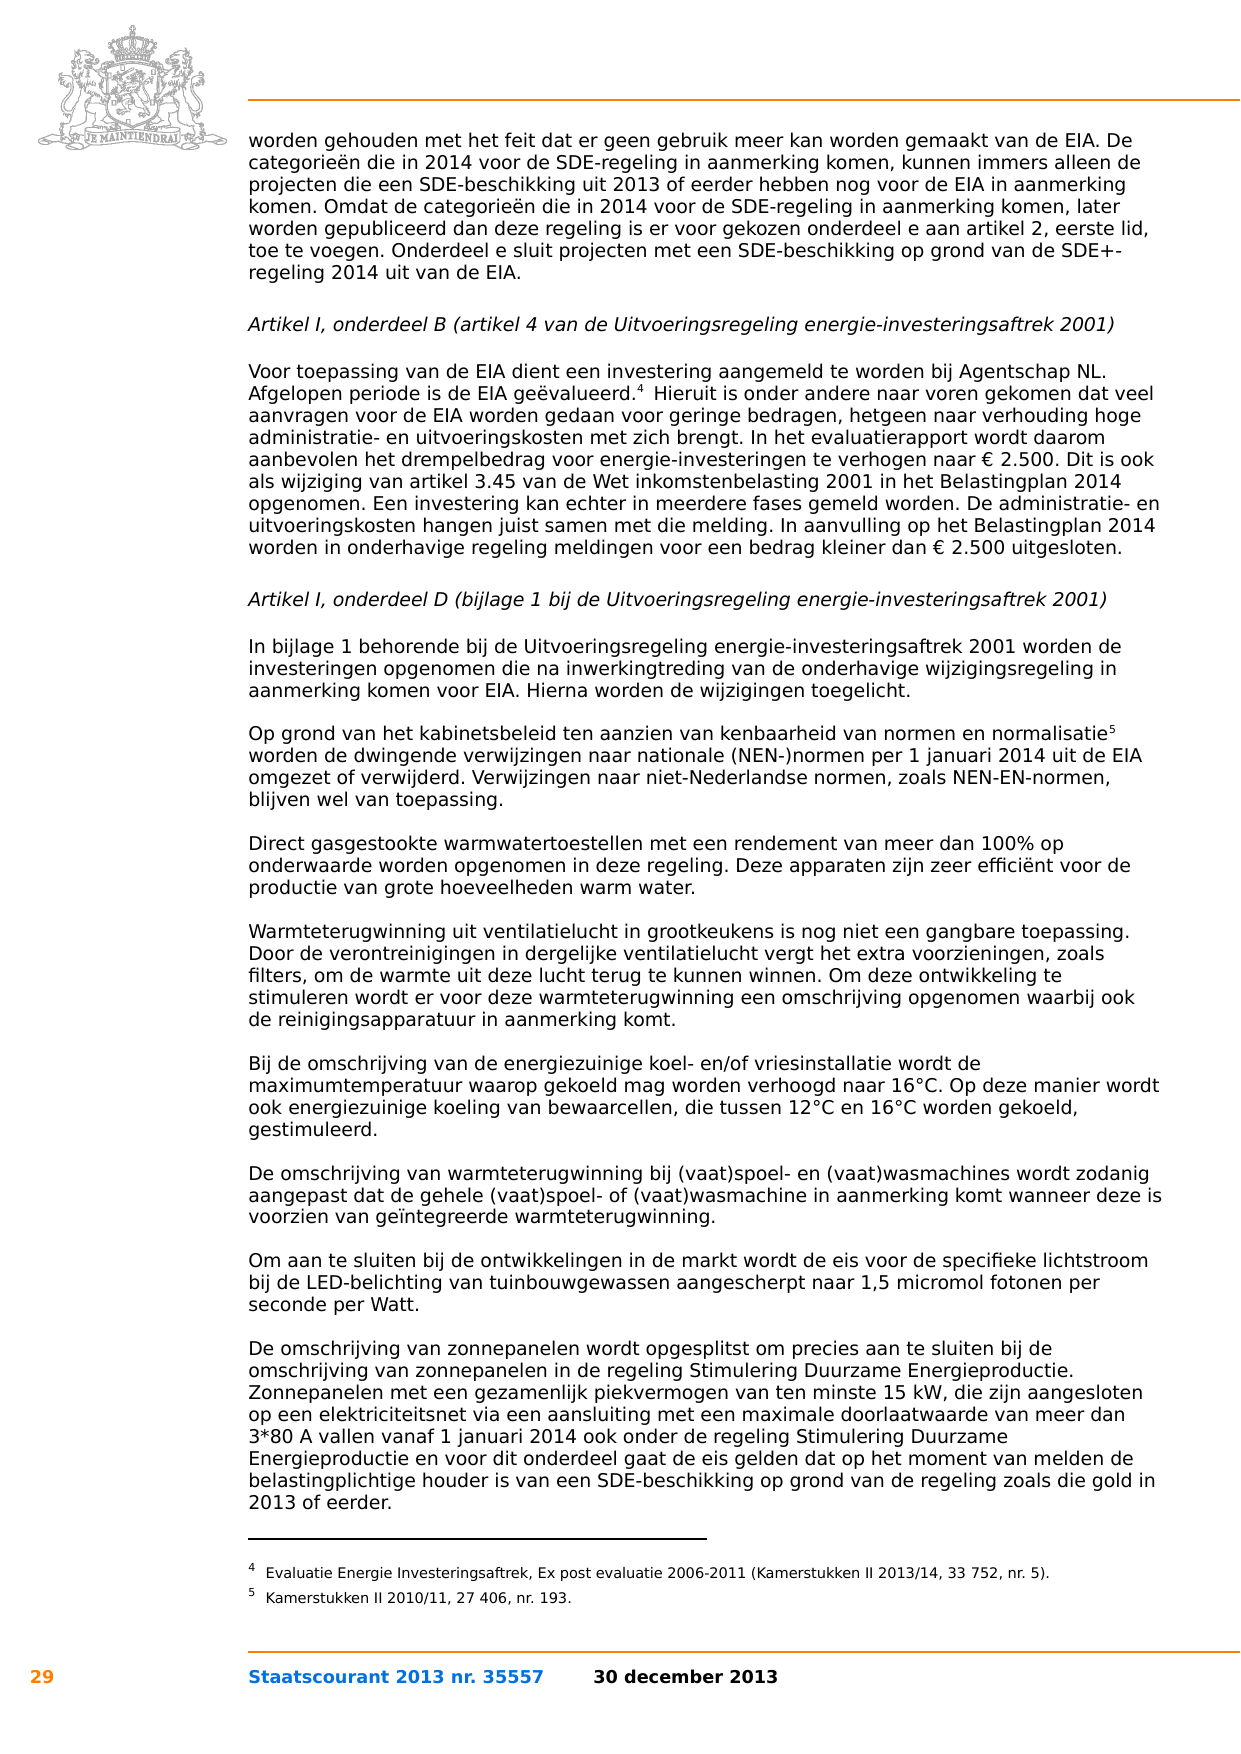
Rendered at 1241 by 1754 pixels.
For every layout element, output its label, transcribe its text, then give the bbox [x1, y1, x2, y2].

text In bijlage 1 behorende bij de Uitvoeringsregeling energie-investeringsaftrek 2001 worden de investeringen opgenomen die na inwerkingtreding van de onderhavige wijzigingsregeling in aanmerking komen voor EIA. Hierna worden de wijzigingen toegelicht. [248, 636, 1163, 701]
text Voor toepassing van de EIA dient een investering aangemeld te worden bij Agentschap NL. Afgelopen periode is de EIA geëvalueerd. Hieruit is onder andere naar voren gekomen dat veel aanvragen voor de EIA worden gedaan voor geringe bedragen, hetgeen naar verhouding hoge administratie- en uitvoeringskosten met zich brengt. In het evaluatierapport wordt daarom aanbevolen het drempelbedrag voor energie-investeringen te verhogen naar € 2.500. Dit is ook als wijziging van artikel 3.45 van de Wet inkomstenbelasting 2001 in het Belastingplan 2014 opgenomen. Een investering kan echter in meerdere fases gemeld worden. De administratie- en uitvoeringskosten hangen juist samen met die melding. In aanvulling op het Belastingplan 2014 worden in onderhavige regeling meldingen voor een bedrag kleiner dan € 2.500 uitgesloten. [248, 361, 1163, 558]
text De omschrijving van warmteterugwinning bij (vaat)spoel- en (vaat)wasmachines wordt zodanig aangepast dat de gehele (vaat)spoel- of (vaat)wasmachine in aanmerking komt wanneer deze is voorzien van geïntegreerde warmteterugwinning. [248, 1162, 1163, 1228]
text Direct gasgestookte warmwatertoestellen met een rendement van meer dan 100% op onderwaarde worden opgenomen in deze regeling. Deze apparaten zijn zeer efficiënt voor de productie van grote hoeveelheden warm water. [248, 833, 1163, 899]
text Om aan te sluiten bij de ontwikkelingen in de markt wordt de eis voor de specifieke lichtstroom bij de LED-belichting van tuinbouwgewassen aangescherpt naar 1,5 micromol fotonen per seconde per Watt. [248, 1250, 1163, 1316]
subtitle Artikel I, onderdeel D (bijlage 1 bij de Uitvoeringsregeling energie-investeringsaftrek 2001) [248, 588, 1163, 611]
text worden gehouden met het feit dat er geen gebruik meer kan worden gemaakt van de EIA. De categorieën die in 2014 voor de SDE-regeling in aanmerking komen, kunnen immers alleen de projecten die een SDE-beschikking uit 2013 of eerder hebben nog voor de EIA in aanmerking komen. Omdat de categorieën die in 2014 voor de SDE-regeling in aanmerking komen, later worden gepubliceerd dan deze regeling is er voor gekozen onderdeel e aan artikel 2, eerste lid, toe te voegen. Onderdeel e sluit projecten met een SDE-beschikking op grond van de SDE+-regeling 2014 uit van de EIA. [248, 130, 1163, 284]
text Evaluatie Energie Investeringsaftrek, Ex post evaluatie 2006-2011 (Kamerstukken II 2013/14, 33 752, nr. 5). [248, 1561, 1163, 1583]
subtitle Artikel I, onderdeel B (artikel 4 van de Uitvoeringsregeling energie-investeringsaftrek 2001) [248, 314, 1163, 336]
text Warmteterugwinning uit ventilatielucht in grootkeukens is nog niet een gangbare toepassing. Door de verontreinigingen in dergelijke ventilatielucht vergt het extra voorzieningen, zoals filters, om de warmte uit deze lucht terug te kunnen winnen. Om deze ontwikkeling te stimuleren wordt er voor deze warmteterugwinning een omschrijving opgenomen waarbij ook de reinigingsapparatuur in aanmerking komt. [248, 921, 1163, 1031]
text Op grond van het kabinetsbeleid ten aanzien van kenbaarheid van normen en normalisatie worden de dwingende verwijzingen naar nationale (NEN-)normen per 1 januari 2014 uit de EIA omgezet of verwijderd. Verwijzingen naar niet-Nederlandse normen, zoals NEN-EN-normen, blijven wel van toepassing. [248, 723, 1163, 811]
text De omschrijving van zonnepanelen wordt opgesplitst om precies aan te sluiten bij de omschrijving van zonnepanelen in de regeling Stimulering Duurzame Energieproductie. Zonnepanelen met een gezamenlijk piekvermogen van ten minste 15 kW, die zijn aangesloten op een elektriciteitsnet via een aansluiting met een maximale doorlaatwaarde van meer dan 3*80 A vallen vanaf 1 januari 2014 ook onder de regeling Stimulering Duurzame Energieproductie en voor dit onderdeel gaat de eis gelden dat op het moment van melden de belastingplichtige houder is van een SDE-beschikking op grond van de regeling zoals die gold in 2013 of eerder. [248, 1338, 1163, 1514]
text Bij de omschrijving van de energiezuinige koel- en/of vriesinstallatie wordt de maximumtemperatuur waarop gekoeld mag worden verhoogd naar 16°C. Op deze manier wordt ook energiezuinige koeling van bewaarcellen, die tussen 12°C en 16°C worden gekoeld, gestimuleerd. [248, 1053, 1163, 1141]
text Kamerstukken II 2010/11, 27 406, nr. 193. [248, 1586, 1163, 1608]
picture [38, 25, 227, 150]
